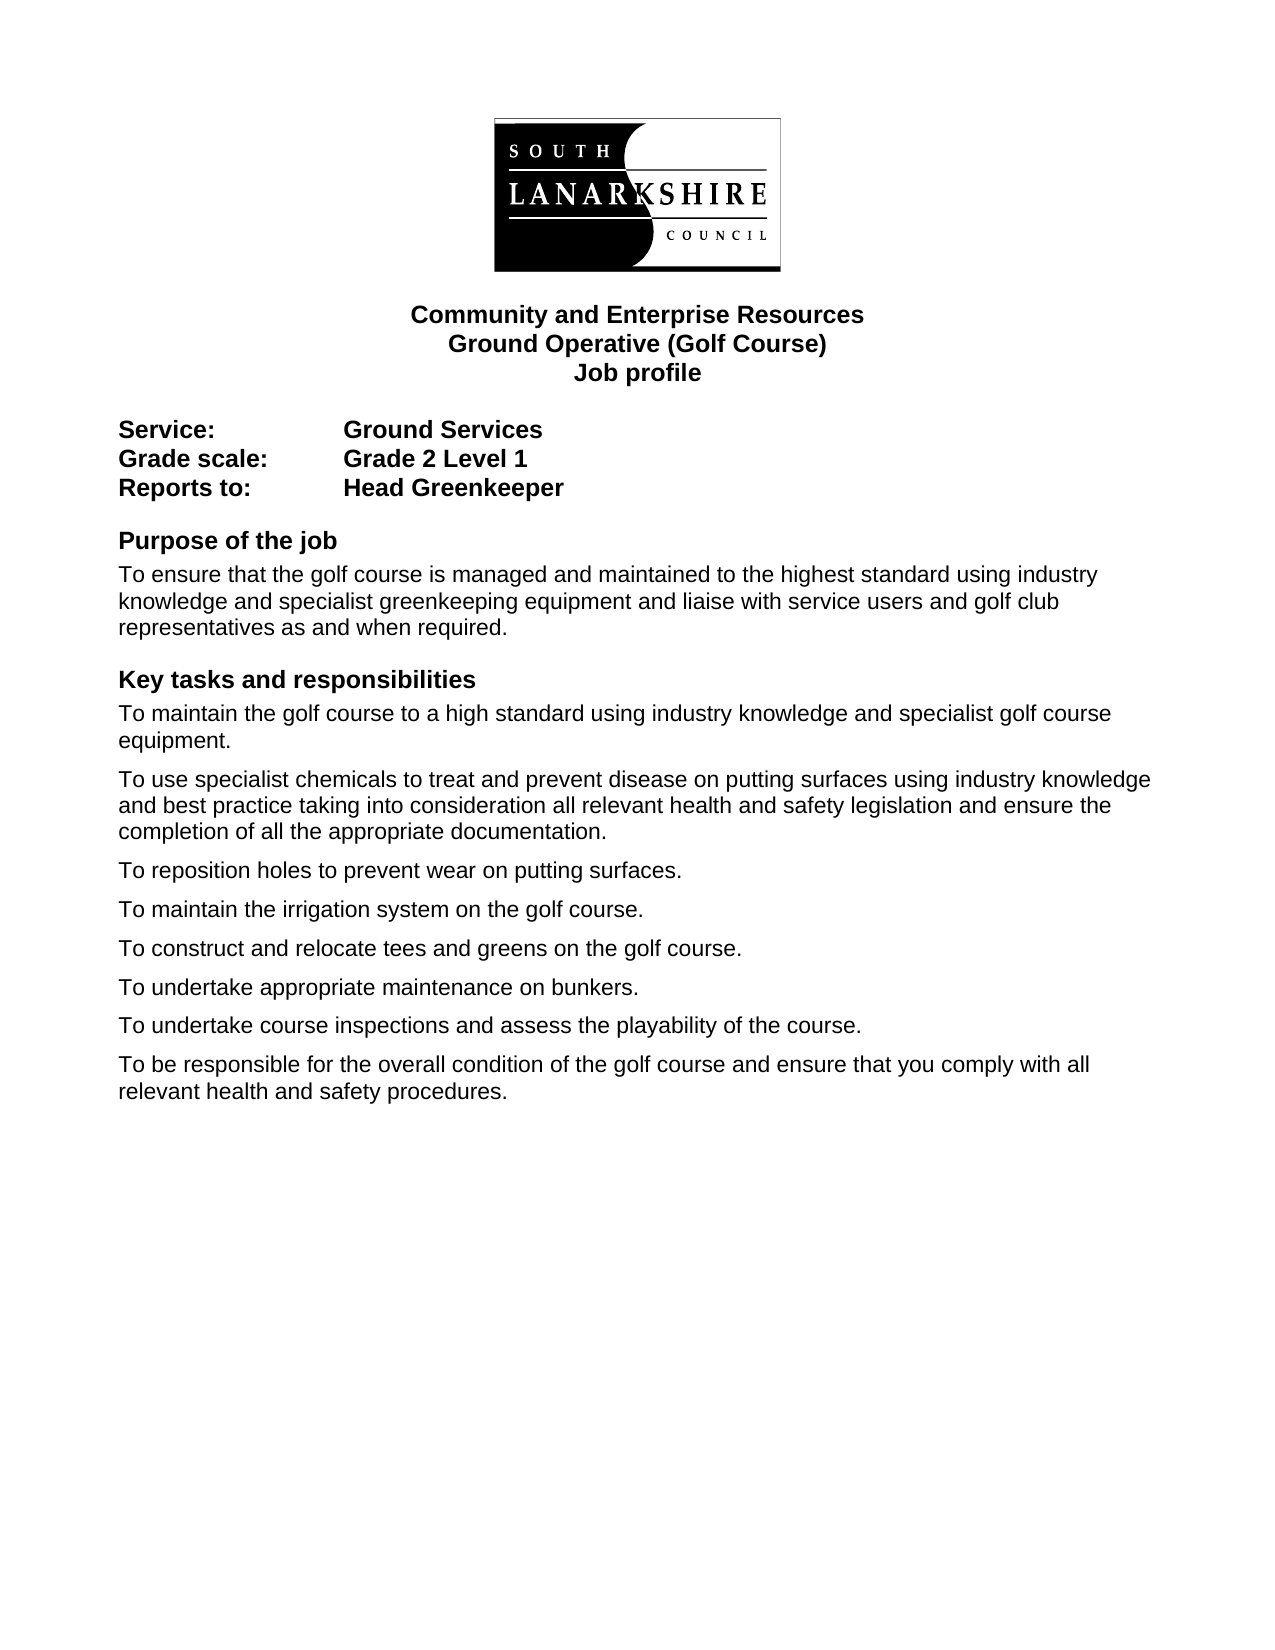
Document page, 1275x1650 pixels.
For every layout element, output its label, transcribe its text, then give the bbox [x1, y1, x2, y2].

text To be responsible for the overall condition of the golf course and ensure that you comply with all relevant health and safety procedures. [118, 1051, 1157, 1104]
text To maintain the irrigation system on the golf course. [118, 896, 1157, 922]
text To maintain the golf course to a high standard using industry knowledge and specialist golf course equipment. [118, 700, 1157, 753]
text To undertake appropriate maintenance on bunkers. [118, 974, 1157, 1000]
subtitle Community and Enterprise Resources Ground Operative (Golf Course) Job profile [118, 300, 1157, 386]
text Grade scale: Grade 2 Level 1 [118, 444, 1157, 472]
text To use specialist chemicals to treat and prevent disease on putting surfaces using industry knowledge and best practice taking into consideration all relevant health and safety legislation and ensure the completion of all the appropriate documentation. [118, 766, 1157, 844]
text To construct and relocate tees and greens on the golf course. [118, 935, 1157, 961]
text Reports to: Head Greenkeeper [118, 472, 1157, 501]
subtitle Key tasks and responsibilities [118, 665, 1157, 694]
text To undertake course inspections and assess the playability of the course. [118, 1012, 1157, 1039]
subtitle Purpose of the job [118, 526, 1157, 555]
text To ensure that the golf course is managed and maintained to the highest standard using industry knowledge and specialist greenkeeping equipment and liaise with service users and golf club representatives as and when required. [118, 561, 1157, 640]
text Service: Ground Services [118, 415, 1157, 444]
text To reposition holes to prevent wear on putting surfaces. [118, 857, 1157, 883]
